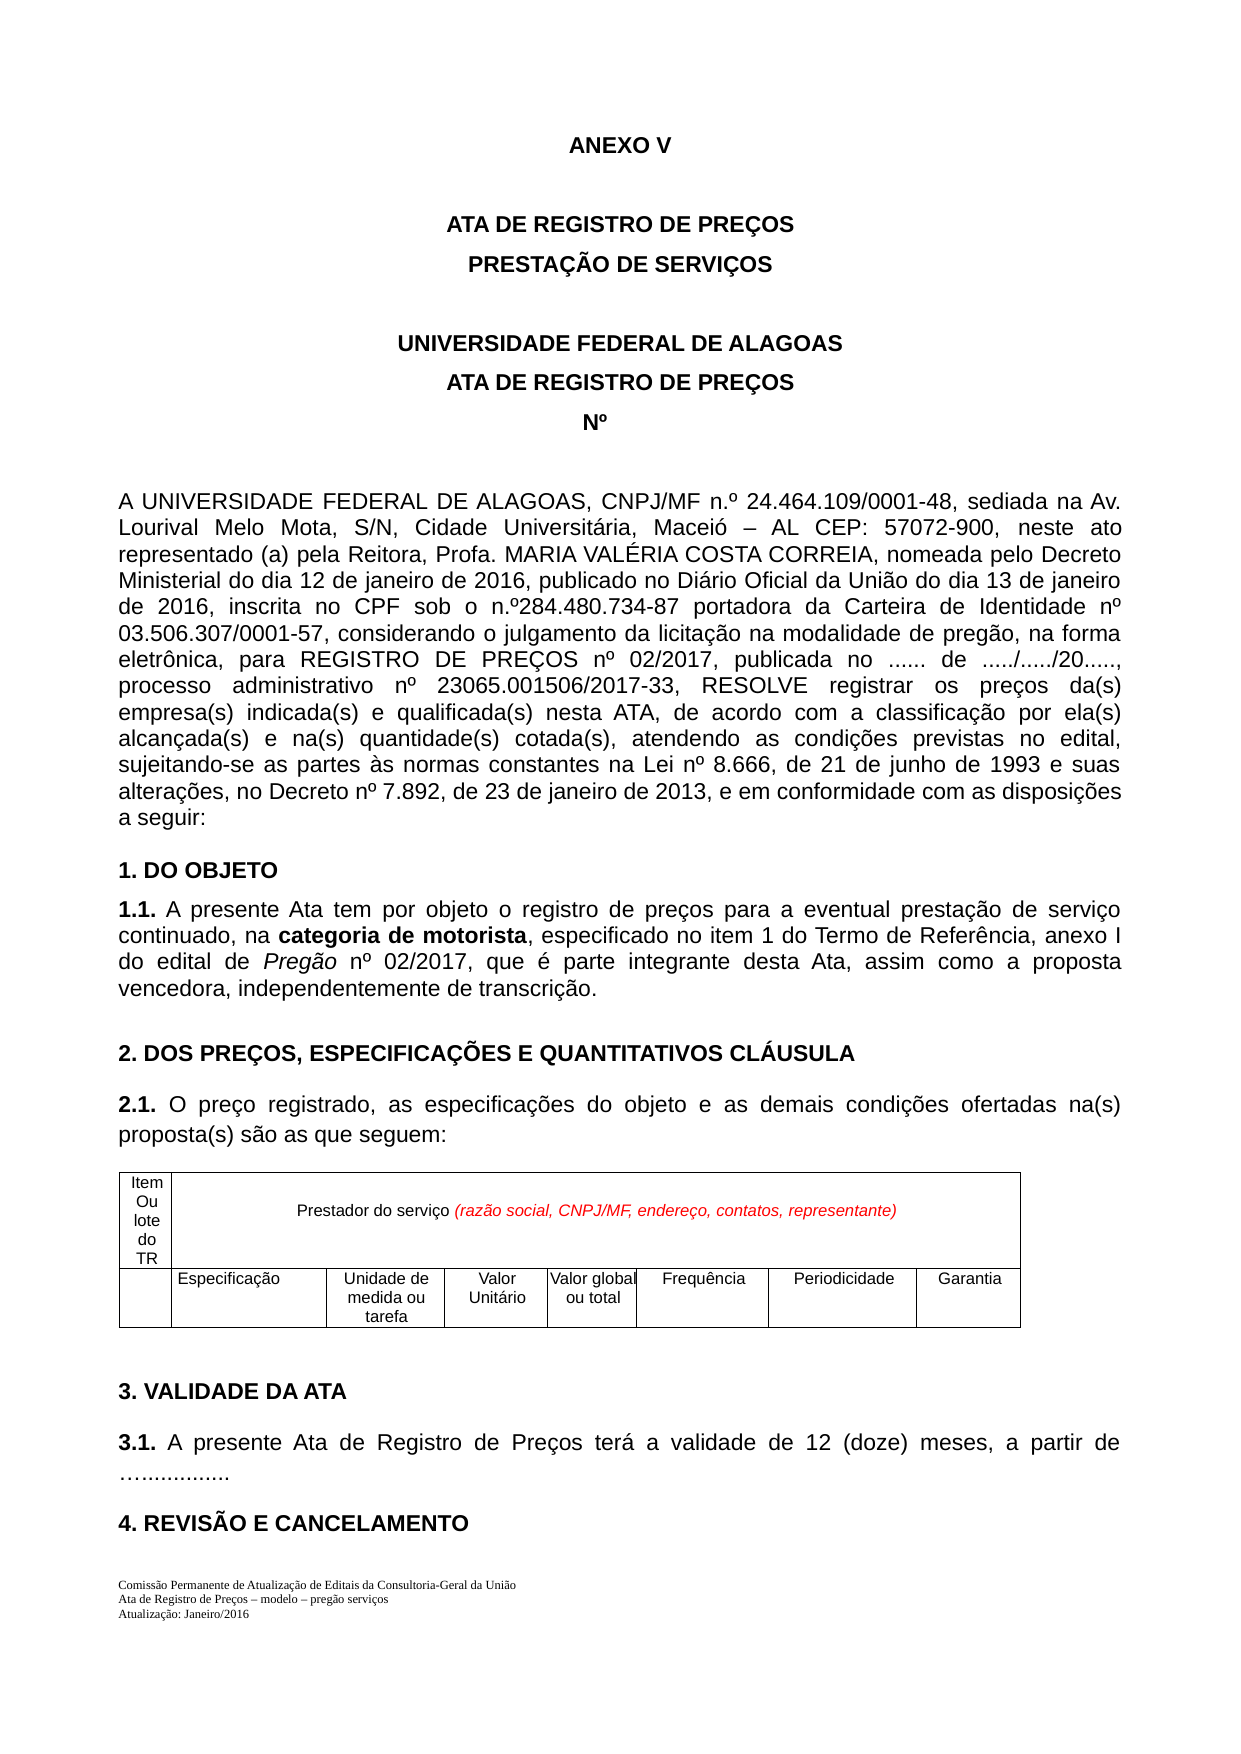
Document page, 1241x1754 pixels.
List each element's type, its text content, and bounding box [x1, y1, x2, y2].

text UNIVERSIDADE FEDERAL DE ALAGOAS [118, 330, 1122, 356]
text 2.1. O preço registrado, as especificações do objeto e as demais condições ofertadas na(s) proposta(s) são as que seguem: [118, 1091, 1122, 1147]
text ATA DE REGISTRO DE PREÇOS [118, 211, 1122, 238]
table_cell Valor global ou total [548, 1269, 636, 1326]
table_cell Garantia [917, 1269, 1020, 1326]
table_cell Especificação [172, 1269, 326, 1326]
text 1. DO OBJETO [118, 857, 1122, 883]
text 2. DOS PREÇOS, ESPECIFICAÇÕES E QUANTITATIVOS CLÁUSULA [118, 1040, 1122, 1066]
table_cell Frequência [637, 1269, 768, 1326]
text 4. REVISÃO E CANCELAMENTO [118, 1510, 1122, 1537]
table_cell Unidade de medida ou tarefa [327, 1269, 444, 1326]
text ATA DE REGISTRO DE PREÇOS [118, 369, 1122, 396]
table_cell Valor Unitário [445, 1269, 547, 1326]
table_header Prestador do serviço (razão social, CNPJ/MF, endereço, contatos, representante) [172, 1173, 1020, 1268]
text 1.1. A presente Ata tem por objeto o registro de preços para a eventual prestação de serviço continuado, na categoria de motorista, especificado no item 1 do Termo de Referência, anexo I do edital de Pregão nº 02/2017, que é parte integrante desta Ata, assim como a proposta vencedora, independentemente de transcrição. [118, 896, 1122, 1001]
text 3.1. A presente Ata de Registro de Preços terá a validade de 12 (doze) meses, a partir de ….............. [118, 1429, 1122, 1486]
text 3. VALIDADE DA ATA [118, 1378, 1122, 1404]
text Nº [118, 409, 1122, 435]
text ANEXO V [118, 132, 1122, 159]
text PRESTAÇÃO DE SERVIÇOS [118, 251, 1122, 277]
table_cell Periodicidade [769, 1269, 916, 1326]
text A UNIVERSIDADE FEDERAL DE ALAGOAS, CNPJ/MF n.º 24.464.109/0001-48, sediada na Av. Lourival Melo Mota, S/N, Cidade Universitária, Maceió – AL CEP: 57072-900, neste ato representado (a) pela Reitora, Profa. MARIA VALÉRIA COSTA CORREIA, nomeada pelo Decreto Ministerial do dia 12 de janeiro de 2016, publicado no Diário Oficial da União do dia 13 de janeiro de 2016, inscrita no CPF sob o n.º284.480.734-87 portadora da Carteira de Identidade nº 03.506.307/0001-57, considerando o julgamento da licitação na modalidade de pregão, na forma eletrônica, para REGISTRO DE PREÇOS nº 02/2017, publicada no ...... de ...../...../20....., processo administrativo nº 23065.001506/2017-33, RESOLVE registrar os preços da(s) empresa(s) indicada(s) e qualificada(s) nesta ATA, de acordo com a classificação por ela(s) alcançada(s) e na(s) quantidade(s) cotada(s), atendendo as condições previstas no edital, sujeitando-se as partes às normas constantes na Lei nº 8.666, de 21 de junho de 1993 e suas alterações, no Decreto nº 7.892, de 23 de janeiro de 2013, e em conformidade com as disposições a seguir: [118, 488, 1122, 830]
table_cell [120, 1269, 171, 1326]
table_header Item Ou lote do TR [120, 1173, 171, 1268]
